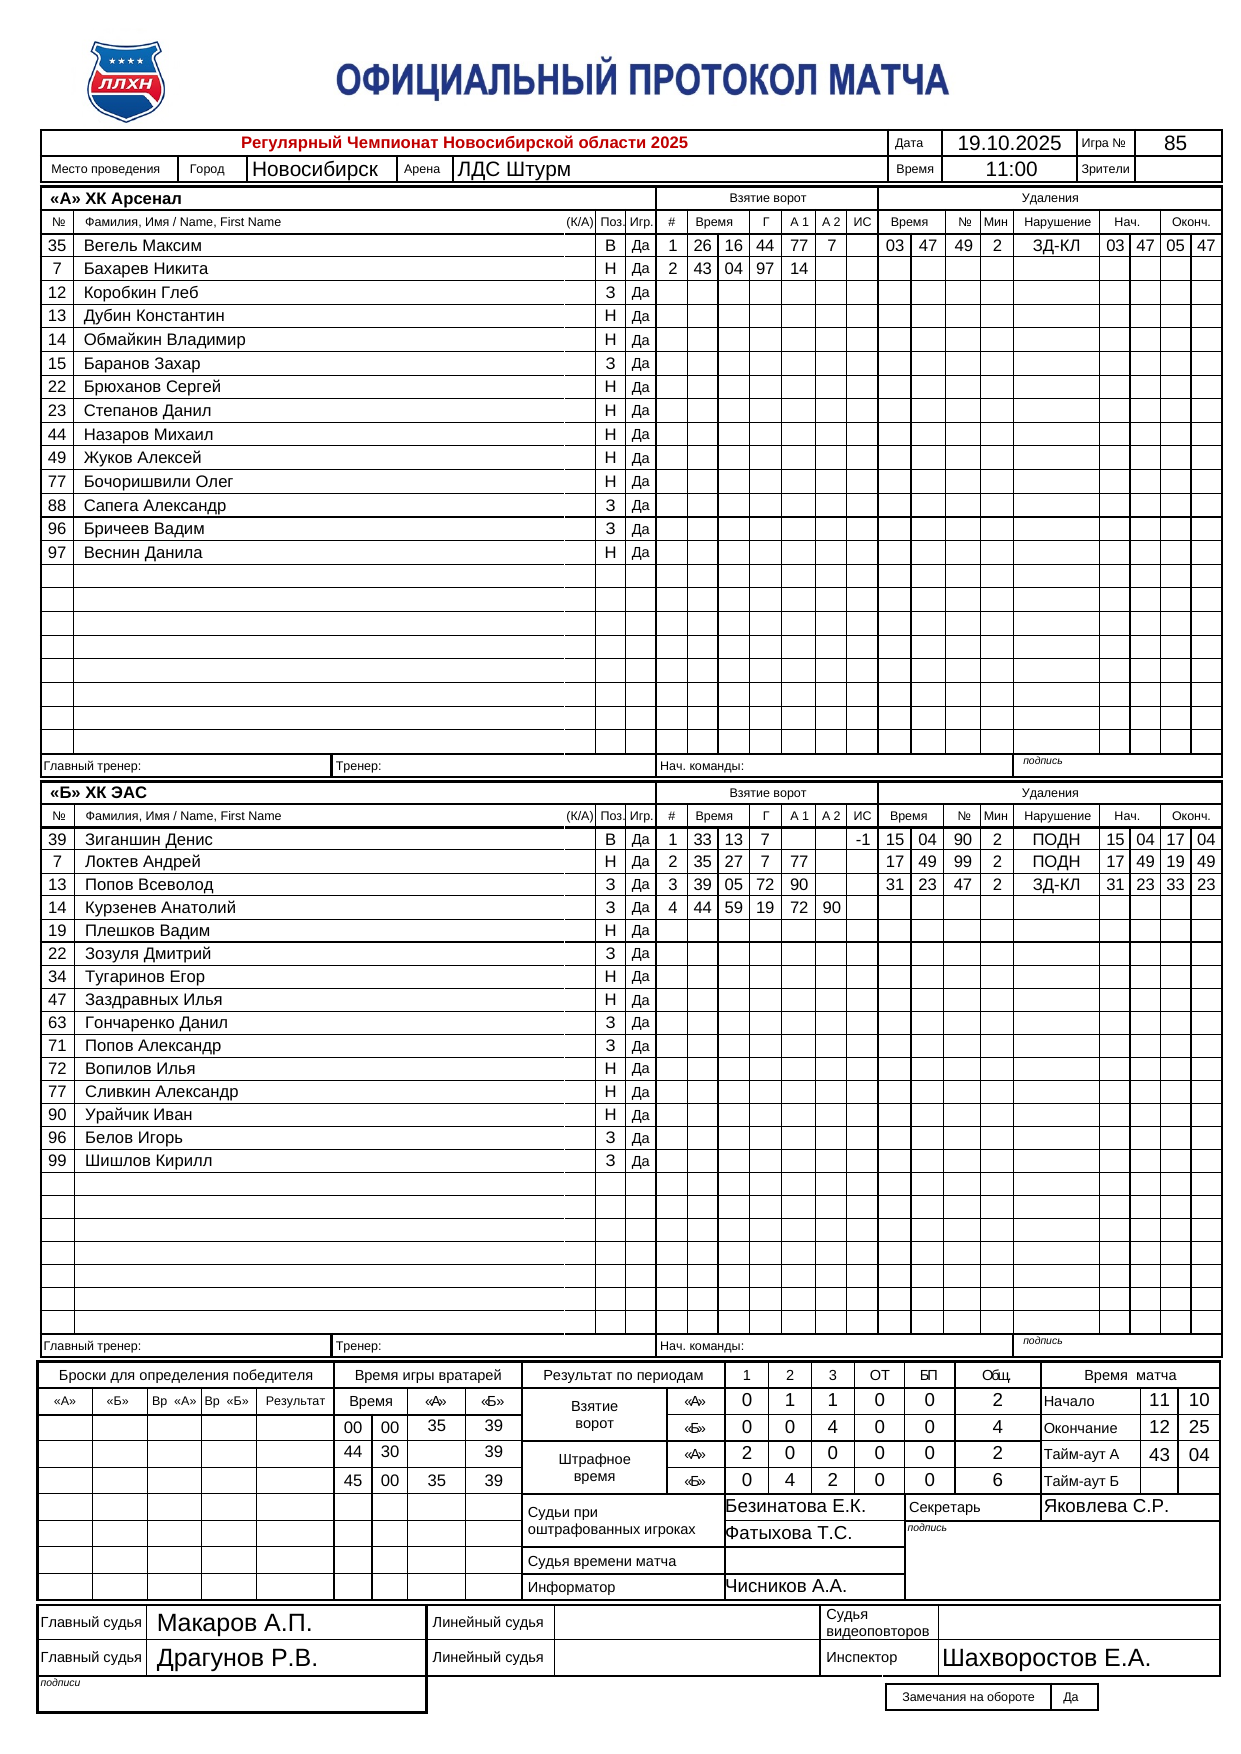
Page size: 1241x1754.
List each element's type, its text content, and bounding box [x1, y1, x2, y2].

table_cell [750, 707, 781, 729]
table_cell [981, 423, 1013, 445]
table_cell [1192, 1104, 1221, 1126]
table_cell [879, 423, 910, 445]
table_cell [1100, 730, 1129, 753]
table_cell # [657, 211, 687, 233]
table_cell [782, 470, 815, 493]
table_cell [688, 1150, 717, 1172]
table_cell 12 [1141, 1415, 1177, 1440]
table_cell [1161, 730, 1190, 753]
table_cell [257, 1547, 333, 1573]
table_cell [847, 659, 877, 682]
table_cell Обмайкин Владимир [74, 328, 564, 351]
table_cell [719, 328, 749, 351]
table_cell [944, 1127, 980, 1149]
table_cell [42, 730, 73, 753]
table_cell 17 [1100, 850, 1129, 872]
table_cell [1014, 1311, 1099, 1333]
table_cell Оконч. [1161, 211, 1221, 233]
table_cell [879, 1035, 910, 1057]
table_cell 1 [657, 829, 687, 849]
table_cell [373, 1494, 407, 1520]
table_cell ЗД-КЛ [1014, 874, 1099, 895]
table_cell [39, 1547, 92, 1573]
table_cell [946, 518, 980, 540]
table_header Время матча [1042, 1363, 1219, 1387]
table_cell [944, 943, 980, 964]
table_cell 34 [42, 966, 74, 987]
table_cell 47 [912, 235, 945, 256]
table_cell 47 [42, 989, 74, 1011]
table_cell [466, 1494, 521, 1520]
table_cell [981, 257, 1013, 280]
table_cell 00 [373, 1416, 407, 1440]
table_cell «А» [39, 1389, 92, 1413]
table_cell [688, 659, 717, 682]
table_cell 2 [956, 1442, 1040, 1467]
table_cell [816, 328, 846, 351]
table_cell Сапега Александр [74, 494, 564, 516]
table_cell ИС [847, 805, 877, 826]
table_cell Безинатова Е.К. [726, 1495, 904, 1520]
table_cell [981, 1081, 1013, 1103]
table_cell Баранов Захар [74, 352, 564, 374]
table_cell [816, 612, 846, 634]
table_cell [202, 1547, 256, 1573]
table_cell Да [626, 257, 655, 280]
table_header Да [1052, 1685, 1097, 1709]
table_cell Вопилов Илья [75, 1058, 564, 1079]
table_cell Н [596, 966, 625, 987]
table_cell Город [179, 157, 246, 181]
table_cell [373, 1521, 407, 1546]
table_cell [750, 446, 781, 469]
table_cell [626, 1311, 655, 1333]
table_cell [981, 1288, 1013, 1310]
table_cell Сливкин Александр [75, 1081, 564, 1103]
table_cell Г [750, 211, 781, 233]
table_cell [719, 1265, 749, 1287]
table_cell [1014, 257, 1099, 280]
table_cell Тугаринов Егор [75, 966, 564, 987]
table_cell [657, 1219, 687, 1241]
table_cell [42, 1265, 74, 1287]
table_cell [912, 920, 943, 941]
table_cell [148, 1547, 201, 1573]
table_cell [148, 1574, 201, 1599]
table_cell [816, 541, 846, 564]
table_cell [750, 659, 781, 682]
table_cell 23 [42, 399, 73, 422]
table_cell 19 [42, 920, 74, 941]
table_cell [1100, 612, 1129, 634]
table_cell [1014, 1173, 1099, 1195]
table_header Удаления [879, 783, 1221, 803]
table_cell [1161, 920, 1190, 941]
table_cell [1100, 1127, 1129, 1149]
table_cell [565, 829, 595, 849]
table_cell 7 [750, 829, 781, 849]
table_cell [626, 588, 655, 611]
table_cell [1161, 446, 1190, 469]
table_cell [626, 1173, 655, 1195]
table_cell [1161, 305, 1190, 327]
table_cell [565, 1058, 595, 1079]
table_cell [782, 659, 815, 682]
table_cell [782, 1265, 815, 1287]
table_cell [1131, 1242, 1160, 1264]
table_cell [719, 1104, 749, 1126]
table_cell [719, 683, 749, 706]
table_cell Да [626, 281, 655, 303]
table_cell 39 [466, 1441, 521, 1467]
table_cell [750, 1288, 781, 1310]
table_cell [981, 1173, 1013, 1195]
table_cell [750, 565, 781, 587]
table_cell [782, 1035, 815, 1057]
table_cell [847, 588, 877, 611]
table_cell [1100, 1104, 1129, 1126]
table_cell Да [626, 966, 655, 987]
table_cell [93, 1494, 147, 1520]
table_cell [719, 920, 749, 941]
table_cell [879, 541, 910, 564]
table_cell [688, 707, 717, 729]
table_cell Да [626, 376, 655, 398]
table_cell [626, 1265, 655, 1287]
table_cell Н [596, 423, 625, 445]
table_cell [847, 1081, 877, 1103]
table_cell Да [626, 494, 655, 516]
table_cell [719, 494, 749, 516]
table_cell 33 [1161, 874, 1190, 895]
table_cell Поз. [596, 805, 625, 826]
table_cell [1192, 470, 1221, 493]
table_cell [688, 281, 717, 303]
table_cell 12 [42, 281, 73, 303]
table_cell [782, 612, 815, 634]
table_cell З [596, 1035, 625, 1057]
table_cell [946, 376, 980, 398]
table_cell [1131, 989, 1160, 1011]
table_cell [782, 1196, 815, 1218]
table_cell 7 [750, 850, 781, 872]
table_cell [1014, 1219, 1099, 1241]
table_cell 33 [688, 829, 717, 849]
table_cell [847, 707, 877, 729]
table_cell [1192, 612, 1221, 634]
table_header Время игры вратарей [335, 1363, 521, 1387]
table_cell 49 [1131, 850, 1160, 872]
table_cell 31 [879, 874, 910, 895]
table_cell [816, 281, 846, 303]
table_cell [1131, 399, 1160, 422]
table_cell ИС [847, 211, 877, 233]
table_cell 0 [905, 1468, 954, 1493]
table_cell 10 [1179, 1389, 1219, 1413]
table_cell [1014, 281, 1099, 303]
table_cell [944, 1035, 980, 1057]
table_cell [1099, 1682, 1220, 1711]
table_cell [750, 683, 781, 706]
table_cell [1161, 1058, 1190, 1079]
table_cell [981, 1012, 1013, 1033]
table_cell [981, 352, 1013, 374]
table_cell [946, 257, 980, 280]
table_cell [750, 1081, 781, 1103]
table_cell -1 [847, 829, 877, 849]
table_cell [1161, 376, 1190, 398]
table_cell [944, 1265, 980, 1287]
table_cell [1161, 494, 1190, 516]
table_cell [42, 636, 73, 658]
table_cell [879, 446, 910, 469]
table_cell 39 [42, 829, 74, 849]
table_cell З [596, 1127, 625, 1149]
table_cell [750, 636, 781, 658]
table_cell [816, 850, 846, 872]
table_cell [981, 305, 1013, 327]
table_cell [912, 1127, 943, 1149]
table_cell [657, 683, 687, 706]
table_cell 1 [657, 235, 687, 256]
table_cell Да [626, 829, 655, 849]
table_cell [981, 281, 1013, 303]
table_cell [1131, 943, 1160, 964]
table_cell 90 [816, 896, 846, 918]
table_cell [816, 257, 846, 280]
table_cell [688, 683, 717, 706]
table_cell Место проведения [42, 157, 177, 181]
table_cell 2 [981, 829, 1013, 849]
table_cell [688, 1242, 717, 1264]
table_cell 17 [1161, 829, 1190, 849]
table_cell [1192, 281, 1221, 303]
table_cell [1161, 896, 1190, 918]
table_cell [202, 1574, 256, 1599]
table_cell [847, 328, 877, 351]
table_cell [1161, 1219, 1190, 1241]
table_cell Н [596, 399, 625, 422]
table_cell [944, 1311, 980, 1333]
table_header ОТ [855, 1363, 904, 1387]
table_cell [981, 612, 1013, 634]
table_cell [816, 920, 846, 941]
table_cell [1131, 305, 1160, 327]
table_cell З [596, 352, 625, 374]
table_cell Да [626, 1150, 655, 1172]
table_cell 2 [812, 1468, 854, 1493]
table_cell [912, 730, 945, 753]
table_cell [912, 636, 945, 658]
table_cell 63 [42, 1012, 74, 1033]
table_cell [1141, 1468, 1177, 1493]
table_cell [1131, 494, 1160, 516]
table_cell Игр. [626, 211, 655, 233]
table_cell [1161, 1150, 1190, 1172]
table_cell [946, 565, 980, 587]
table_cell Игр. [626, 805, 655, 826]
table_cell Информатор [523, 1575, 724, 1599]
table_cell [1100, 683, 1129, 706]
table_cell [782, 1288, 815, 1310]
table_cell # [657, 805, 687, 826]
table_cell [1014, 636, 1099, 658]
table_cell [816, 376, 846, 398]
table_cell Вр «А» [148, 1389, 201, 1413]
table_cell В [596, 235, 625, 256]
table_cell [565, 850, 595, 872]
table_cell Заздравных Илья [75, 989, 564, 1011]
table_cell Зозуля Дмитрий [75, 943, 564, 964]
table_cell [981, 376, 1013, 398]
table_cell [879, 636, 910, 658]
table_cell «Б» [668, 1415, 724, 1440]
table_header Броски для определения победителя [39, 1363, 333, 1387]
table_cell 47 [1192, 235, 1221, 256]
table_cell [939, 1606, 1219, 1639]
table_cell [883, 1677, 1220, 1681]
table_cell [373, 1574, 407, 1599]
table_cell [75, 1219, 564, 1241]
table_header 19.10.2025 [943, 131, 1076, 155]
table_cell [408, 1547, 465, 1573]
table_cell [1014, 1150, 1099, 1172]
table_cell [912, 518, 945, 540]
table_cell [1014, 1127, 1099, 1149]
table_cell [912, 588, 945, 611]
table_cell [782, 565, 815, 587]
table_cell Да [626, 896, 655, 918]
table_cell [657, 399, 687, 422]
table_cell [596, 588, 625, 611]
table_cell [726, 1548, 904, 1573]
table_cell [1192, 1311, 1221, 1333]
table_cell [565, 1265, 595, 1287]
table_cell [148, 1441, 201, 1467]
table_cell [847, 636, 877, 658]
table_cell Локтев Андрей [75, 850, 564, 872]
table_cell [565, 305, 595, 327]
table_cell [879, 399, 910, 422]
table_cell 05 [719, 874, 749, 895]
table_cell Начало [1042, 1389, 1140, 1413]
table_cell [946, 399, 980, 422]
table_cell Н [596, 328, 625, 351]
table_cell [946, 305, 980, 327]
table_cell [1100, 1265, 1129, 1287]
table_cell [688, 920, 717, 941]
table_cell [750, 1219, 781, 1241]
table_cell [782, 1242, 815, 1264]
table_cell [1131, 920, 1160, 941]
table_cell [688, 328, 717, 351]
table_cell [912, 659, 945, 682]
table_cell [657, 446, 687, 469]
table_cell Да [626, 1104, 655, 1126]
table_cell Драгунов Р.В. [147, 1640, 425, 1675]
table_cell Мин [981, 211, 1013, 233]
table_cell [847, 423, 877, 445]
table_header «Б» ХК ЭАС [42, 783, 655, 803]
table_cell [1100, 659, 1129, 682]
table_cell [946, 683, 980, 706]
table_cell [719, 399, 749, 422]
table_cell [912, 352, 945, 374]
table_cell ПОДН [1014, 829, 1099, 849]
table_cell [657, 541, 687, 564]
table_cell Плешков Вадим [75, 920, 564, 941]
table_cell [782, 305, 815, 327]
table_cell [946, 588, 980, 611]
table_cell Макаров А.П. [147, 1606, 425, 1639]
table_cell 04 [1131, 829, 1160, 849]
table_cell [719, 305, 749, 327]
table_cell [688, 1081, 717, 1103]
table_cell [782, 518, 815, 540]
table_cell Белов Игорь [75, 1127, 564, 1149]
table_cell 44 [750, 235, 781, 256]
table_cell [879, 707, 910, 729]
table_cell Результат [257, 1389, 333, 1413]
table_cell [202, 1468, 256, 1493]
table_cell [944, 989, 980, 1011]
table_cell [565, 235, 595, 256]
table_cell [981, 518, 1013, 540]
table_cell [1161, 565, 1190, 587]
table_cell [879, 1150, 910, 1172]
table_cell [719, 989, 749, 1011]
table_cell [257, 1468, 333, 1493]
table_cell [1131, 730, 1160, 753]
table_header 1 [726, 1363, 768, 1387]
table_cell [688, 1104, 717, 1126]
table_cell [1014, 1058, 1099, 1079]
table_cell 1 [769, 1389, 811, 1413]
table_cell [1100, 565, 1129, 587]
table_cell [565, 470, 595, 493]
table_cell [74, 683, 564, 706]
table_cell Зрители [1078, 157, 1134, 181]
table_cell [1131, 1265, 1160, 1287]
table_cell [42, 659, 73, 682]
table_cell [912, 305, 945, 327]
table_cell [1100, 1219, 1129, 1241]
table_cell [946, 612, 980, 634]
table_cell [816, 305, 846, 327]
table_cell Тренер: [333, 1335, 655, 1356]
table_header «А» ХК Арсенал [42, 188, 655, 209]
table_cell [688, 730, 717, 753]
table_cell Линейный судья [428, 1640, 554, 1675]
table_cell Да [626, 541, 655, 564]
table_cell [981, 1242, 1013, 1264]
table_cell [657, 943, 687, 964]
table_cell [1131, 896, 1160, 918]
table_cell [688, 1196, 717, 1218]
table_cell [782, 1150, 815, 1172]
table_cell [1131, 446, 1160, 469]
table_cell Нач. [1100, 211, 1160, 233]
table_cell [1179, 1468, 1219, 1493]
table_cell [1100, 376, 1129, 398]
table_cell 0 [726, 1468, 768, 1493]
table_cell [1192, 1150, 1221, 1172]
table_cell [847, 305, 877, 327]
table_cell [847, 896, 877, 918]
table_cell [750, 612, 781, 634]
table_cell З [596, 518, 625, 540]
table_cell [1014, 423, 1099, 445]
table_cell [1192, 1127, 1221, 1149]
table_cell [847, 376, 877, 398]
table_cell 44 [335, 1441, 371, 1467]
table_cell 0 [812, 1442, 854, 1467]
table_cell [42, 565, 73, 587]
table_cell [981, 399, 1013, 422]
table_cell [657, 989, 687, 1011]
table_cell [657, 1311, 687, 1333]
table_cell [981, 1104, 1013, 1126]
table_cell [946, 446, 980, 469]
table_cell [93, 1441, 147, 1467]
table_cell [596, 1288, 625, 1310]
table_cell 96 [42, 518, 73, 540]
table_cell [1100, 989, 1129, 1011]
table_cell [335, 1521, 371, 1546]
table_cell [719, 541, 749, 564]
table_cell [1131, 1173, 1160, 1195]
table_cell [1161, 423, 1190, 445]
table_cell [1014, 399, 1099, 422]
table_cell [816, 588, 846, 611]
table_cell ЛДС Штурм [454, 157, 887, 181]
table_cell [657, 1081, 687, 1103]
table_cell [879, 1081, 910, 1103]
table_cell [816, 1127, 846, 1149]
table_header Удаления [879, 188, 1221, 209]
table_cell 88 [42, 494, 73, 516]
table_cell [202, 1416, 256, 1440]
table_cell [879, 588, 910, 611]
table_cell [782, 1173, 815, 1195]
table_cell ЗД-КЛ [1014, 235, 1099, 256]
table_cell [981, 636, 1013, 658]
table_cell [657, 588, 687, 611]
table_cell [408, 1441, 465, 1467]
table_cell [847, 1242, 877, 1264]
table_cell Да [626, 1035, 655, 1057]
table_cell [565, 612, 595, 634]
table_cell [1192, 1219, 1221, 1241]
table_cell [912, 683, 945, 706]
table_cell З [596, 943, 625, 964]
table_cell [1131, 470, 1160, 493]
table_cell [719, 1150, 749, 1172]
table_cell «А» [408, 1389, 465, 1413]
table_cell [944, 1058, 980, 1079]
table_cell [626, 683, 655, 706]
table_cell [1161, 707, 1190, 729]
table_cell [816, 1265, 846, 1287]
table_cell [750, 1150, 781, 1172]
table_cell [912, 1242, 943, 1264]
table_cell [257, 1521, 333, 1546]
table_cell Тайм-аут Б [1042, 1468, 1140, 1493]
table_cell [1192, 1173, 1221, 1195]
table_cell [257, 1494, 333, 1520]
table_cell [847, 1219, 877, 1241]
table_cell [847, 1104, 877, 1126]
table_cell А 1 [782, 211, 815, 233]
table_cell [816, 874, 846, 895]
table_cell [879, 1173, 910, 1195]
table_cell [1161, 399, 1190, 422]
table_cell 72 [750, 874, 781, 895]
table_cell [981, 1127, 1013, 1149]
table_cell [782, 1012, 815, 1033]
table_cell [1192, 707, 1221, 729]
table_cell [257, 1441, 333, 1467]
table_cell З [596, 874, 625, 895]
table_cell [944, 1150, 980, 1172]
table_cell [912, 541, 945, 564]
table_cell [981, 1150, 1013, 1172]
table_header Регулярный Чемпионат Новосибирской области 2025 [42, 131, 887, 155]
table_cell [816, 1219, 846, 1241]
table_cell [1192, 730, 1221, 753]
table_cell [74, 588, 564, 611]
table_cell 97 [750, 257, 781, 280]
table_cell [750, 1012, 781, 1033]
table_cell [782, 989, 815, 1011]
table_cell Жуков Алексей [74, 446, 564, 469]
table_cell [912, 1288, 943, 1310]
table_cell Да [626, 850, 655, 872]
table_cell [912, 896, 943, 918]
table_cell [1161, 636, 1190, 658]
table_cell [596, 1173, 625, 1195]
table_cell [1014, 896, 1099, 918]
table_cell Да [626, 399, 655, 422]
table_cell [1161, 612, 1190, 634]
table_cell [75, 1311, 564, 1333]
table_cell [1192, 257, 1221, 280]
table_cell [847, 399, 877, 422]
table_cell [750, 1265, 781, 1287]
table_cell Н [596, 257, 625, 280]
table_cell [688, 636, 717, 658]
table_cell [847, 541, 877, 564]
table_cell 25 [1179, 1415, 1219, 1440]
table_cell Зиганшин Денис [75, 829, 564, 849]
table_cell [912, 446, 945, 469]
table_cell [816, 1012, 846, 1033]
table_cell [944, 1104, 980, 1126]
table_cell [847, 683, 877, 706]
table_cell [596, 612, 625, 634]
table_cell Штрафное время [523, 1442, 666, 1493]
table_cell [782, 588, 815, 611]
table_cell 27 [719, 850, 749, 872]
table_cell Н [596, 1058, 625, 1079]
table_cell [626, 707, 655, 729]
table_cell [719, 707, 749, 729]
table_cell [1100, 328, 1129, 351]
table_cell [202, 1521, 256, 1546]
table_cell 19 [1161, 850, 1190, 872]
table_cell [946, 494, 980, 516]
table_cell [879, 966, 910, 987]
table_cell [1192, 305, 1221, 327]
table_cell [1100, 1196, 1129, 1218]
table_cell 15 [879, 829, 910, 849]
table_cell [782, 446, 815, 469]
table_cell [1161, 1288, 1190, 1310]
table_cell [750, 730, 781, 753]
table_cell [1100, 470, 1129, 493]
table_cell [657, 1196, 687, 1218]
table_cell [1014, 730, 1099, 753]
table_cell 44 [42, 423, 73, 445]
table_cell [782, 352, 815, 374]
table_cell 49 [1192, 850, 1221, 872]
table_cell [688, 612, 717, 634]
table_cell [719, 1311, 749, 1333]
table_cell Попов Александр [75, 1035, 564, 1057]
table_cell Да [626, 305, 655, 327]
table_cell [847, 352, 877, 374]
table_cell [981, 1035, 1013, 1057]
table_cell [719, 612, 749, 634]
table_cell [750, 943, 781, 964]
table_cell [1100, 966, 1129, 987]
table_cell Нач. команды: [657, 755, 1012, 776]
table_cell [1131, 1196, 1160, 1218]
table_cell [1100, 257, 1129, 280]
table_cell З [596, 281, 625, 303]
table_cell Н [596, 1081, 625, 1103]
table_cell 77 [782, 235, 815, 256]
table_cell Да [626, 1081, 655, 1103]
table_cell Попов Всеволод [75, 874, 564, 895]
table_cell 90 [782, 874, 815, 895]
table_cell [1014, 1265, 1099, 1287]
table_cell 2 [657, 257, 687, 280]
table_cell А 1 [782, 805, 815, 826]
table_cell [782, 328, 815, 351]
table_cell [750, 1173, 781, 1195]
table_cell Арена [398, 157, 452, 181]
table_cell [657, 352, 687, 374]
table_cell [565, 423, 595, 445]
table_cell [657, 1035, 687, 1057]
table_cell [1131, 328, 1160, 351]
table_cell (К/А) [565, 805, 595, 826]
table_cell 00 [373, 1468, 407, 1493]
table_cell [657, 1058, 687, 1079]
table_cell [1192, 446, 1221, 469]
table_cell [719, 659, 749, 682]
table_cell [946, 636, 980, 658]
table_cell [74, 659, 564, 682]
table_cell [688, 1035, 717, 1057]
table_cell [912, 494, 945, 516]
table_cell [981, 1265, 1013, 1287]
table_cell [626, 659, 655, 682]
table_cell Назаров Михаил [74, 423, 564, 445]
table_cell [1192, 1081, 1221, 1103]
table_cell [257, 1416, 333, 1440]
table_cell [782, 541, 815, 564]
table_cell [1161, 1081, 1190, 1103]
table_cell [1100, 1288, 1129, 1310]
table_cell [750, 423, 781, 445]
table_cell [944, 1173, 980, 1195]
table_cell 44 [688, 896, 717, 918]
table_cell 14 [42, 328, 73, 351]
table_cell [912, 943, 943, 964]
table_cell [847, 518, 877, 540]
table_cell [981, 1196, 1013, 1218]
table_cell [981, 896, 1013, 918]
table_cell [1131, 1150, 1160, 1172]
table_cell [1014, 1035, 1099, 1057]
table_cell [719, 1012, 749, 1033]
table_cell 45 [335, 1468, 371, 1493]
table_cell [42, 683, 73, 706]
table_cell 49 [946, 235, 980, 256]
table_cell [981, 943, 1013, 964]
table_cell [657, 1288, 687, 1310]
table_cell [466, 1574, 521, 1599]
table_cell [1014, 612, 1099, 634]
table_cell [42, 1219, 74, 1241]
table_cell [565, 399, 595, 422]
table_cell [42, 612, 73, 634]
table_cell [626, 612, 655, 634]
table_cell [335, 1494, 371, 1520]
table_cell [1014, 352, 1099, 374]
table_cell [1192, 588, 1221, 611]
table_cell № [946, 211, 980, 233]
table_cell [816, 565, 846, 587]
table_cell [981, 541, 1013, 564]
table_cell [847, 1288, 877, 1310]
table_cell [1161, 257, 1190, 280]
table_cell [626, 730, 655, 753]
table_cell [782, 966, 815, 987]
table_cell [1131, 376, 1160, 398]
table_cell 2 [657, 850, 687, 872]
table_cell [688, 376, 717, 398]
table_cell [657, 966, 687, 987]
table_cell [1131, 1288, 1160, 1310]
table_cell [750, 518, 781, 540]
table_cell Да [626, 1058, 655, 1079]
table_cell [626, 565, 655, 587]
table_cell 23 [912, 874, 943, 895]
table_cell [944, 1196, 980, 1218]
table_cell Веснин Данила [74, 541, 564, 564]
table_cell Тренер: [333, 755, 655, 776]
table_cell Курзенев Анатолий [75, 896, 564, 918]
table_cell Бочоришвили Олег [74, 470, 564, 493]
table_cell [912, 1081, 943, 1103]
table_cell Поз. [596, 211, 625, 233]
table_cell [946, 470, 980, 493]
table_cell [750, 352, 781, 374]
table_cell [816, 1035, 846, 1057]
table_cell Н [596, 989, 625, 1011]
table_cell подпись [906, 1522, 1219, 1599]
table_cell В [596, 829, 625, 849]
table_cell [688, 1219, 717, 1241]
table_cell [565, 1104, 595, 1126]
table_cell Бричеев Вадим [74, 518, 564, 540]
table_cell [1014, 989, 1099, 1011]
table_cell [719, 446, 749, 469]
table_cell [847, 1127, 877, 1149]
table_cell [1100, 446, 1129, 469]
table_cell [565, 659, 595, 682]
table_cell [93, 1416, 147, 1440]
table_cell Да [626, 1012, 655, 1033]
table_cell 14 [782, 257, 815, 280]
table_cell [565, 1012, 595, 1033]
table_cell «Б » [466, 1389, 521, 1413]
table_cell [847, 1012, 877, 1033]
table_cell [719, 730, 749, 753]
table_cell подпись [1014, 755, 1221, 776]
table_cell [1192, 989, 1221, 1011]
table_cell 0 [855, 1415, 904, 1440]
table_cell Судья времени матча [523, 1548, 724, 1573]
table_cell [1161, 1173, 1190, 1195]
table_cell 77 [42, 1081, 74, 1103]
table_cell [42, 1311, 74, 1333]
table_cell [981, 446, 1013, 469]
table_cell [148, 1468, 201, 1493]
table_cell [596, 1311, 625, 1333]
table_cell 39 [688, 874, 717, 895]
table_cell Нач. команды: [657, 1335, 1012, 1356]
table_cell [1161, 541, 1190, 564]
table_cell [1100, 281, 1129, 303]
table_cell З [596, 1012, 625, 1033]
table_cell [565, 1288, 595, 1310]
table_cell [657, 1265, 687, 1287]
table_cell [782, 1311, 815, 1333]
table_cell 13 [42, 874, 74, 895]
table_cell [1131, 966, 1160, 987]
table_cell [408, 1574, 465, 1599]
table_cell [42, 1242, 74, 1264]
table_cell [93, 1547, 147, 1573]
table_cell [719, 565, 749, 587]
table_cell [782, 829, 815, 849]
table_cell [373, 1547, 407, 1573]
table_cell [74, 636, 564, 658]
table_cell ПОДН [1014, 850, 1099, 872]
table_cell 0 [905, 1389, 954, 1413]
table_cell [1014, 966, 1099, 987]
table_cell [847, 1196, 877, 1218]
table_cell 97 [42, 541, 73, 564]
table_cell [981, 1311, 1013, 1333]
table_cell [1131, 281, 1160, 303]
table_cell [944, 1081, 980, 1103]
table_cell [946, 328, 980, 351]
table_cell Н [596, 446, 625, 469]
table_cell [750, 920, 781, 941]
table_cell [1014, 1242, 1099, 1264]
table_cell [816, 659, 846, 682]
table_cell [626, 1219, 655, 1241]
table_cell [750, 399, 781, 422]
table_cell 77 [782, 850, 815, 872]
table_cell 11:00 [943, 157, 1076, 181]
table_cell [1014, 565, 1099, 587]
table_cell [782, 281, 815, 303]
table_cell [847, 1311, 877, 1333]
table_cell Дубин Константин [74, 305, 564, 327]
table_cell [688, 1288, 717, 1310]
table_cell 7 [42, 257, 73, 280]
table_cell [565, 1150, 595, 1172]
table_cell 90 [944, 829, 980, 849]
table_cell [1014, 659, 1099, 682]
table_cell [1131, 352, 1160, 374]
table_cell [816, 636, 846, 658]
table_cell 99 [944, 850, 980, 872]
table_cell Окончание [1042, 1415, 1140, 1440]
table_cell [879, 683, 910, 706]
table_cell [879, 470, 910, 493]
table_cell [1014, 683, 1099, 706]
table_cell [657, 730, 687, 753]
table_cell [1100, 1058, 1129, 1079]
table_cell [944, 966, 980, 987]
table_cell [148, 1494, 201, 1520]
table_cell [912, 707, 945, 729]
table_cell [688, 305, 717, 327]
table_cell [688, 446, 717, 469]
table_cell 2 [981, 874, 1013, 895]
table_cell [719, 376, 749, 398]
table_cell [879, 305, 910, 327]
table_cell [782, 399, 815, 422]
table_cell [657, 518, 687, 540]
table_cell [1161, 1196, 1190, 1218]
table_cell [1131, 683, 1160, 706]
table_cell [657, 305, 687, 327]
table_cell [1192, 494, 1221, 516]
table_header Дата [889, 131, 941, 155]
table_cell [879, 376, 910, 398]
table_cell Время [879, 805, 943, 826]
table_cell [565, 1219, 595, 1241]
table_cell [93, 1521, 147, 1546]
table_cell 19 [750, 896, 781, 918]
table_cell [42, 1288, 74, 1310]
table_cell [626, 1242, 655, 1264]
table_cell [944, 1242, 980, 1264]
table_cell [1161, 281, 1190, 303]
table_cell [1192, 352, 1221, 374]
table_cell [1131, 541, 1160, 564]
table_cell [1192, 659, 1221, 682]
table_cell 04 [1192, 829, 1221, 849]
table_cell [1100, 1012, 1129, 1033]
table_cell [565, 943, 595, 964]
table_cell [42, 1196, 74, 1218]
table_cell [1100, 541, 1129, 564]
table_cell Н [596, 470, 625, 493]
table_cell [750, 305, 781, 327]
table_cell [847, 850, 877, 872]
table_cell [657, 494, 687, 516]
table_cell Главный тренер: [42, 755, 330, 776]
table_cell [1131, 518, 1160, 540]
table_cell [879, 257, 910, 280]
table_cell [879, 612, 910, 634]
table_cell [335, 1547, 371, 1573]
table_cell [912, 1311, 943, 1333]
table_cell [1131, 1127, 1160, 1149]
table_cell Главный тренер: [42, 1335, 330, 1356]
table_cell [688, 541, 717, 564]
table_cell [75, 1288, 564, 1310]
table_cell [816, 518, 846, 540]
table_cell «Б» [93, 1389, 147, 1413]
table_cell [1100, 305, 1129, 327]
table_cell [782, 707, 815, 729]
table_cell Да [626, 989, 655, 1011]
table_cell [1131, 1035, 1160, 1057]
table_cell 04 [1179, 1441, 1219, 1467]
table_cell [879, 1196, 910, 1218]
table_cell [596, 1196, 625, 1218]
table_cell [555, 1606, 819, 1639]
table_cell [719, 423, 749, 445]
table_cell [657, 470, 687, 493]
table_cell [626, 1288, 655, 1310]
table_cell [565, 1081, 595, 1103]
table_cell [981, 707, 1013, 729]
table_cell [847, 281, 877, 303]
table_cell [946, 659, 980, 682]
table_cell 0 [855, 1389, 904, 1413]
table_cell [565, 989, 595, 1011]
table_cell [1192, 399, 1221, 422]
table_cell [912, 612, 945, 634]
table_cell 39 [466, 1416, 521, 1440]
table_cell [1014, 376, 1099, 398]
table_cell [75, 1265, 564, 1287]
table_cell Главный судья [39, 1640, 146, 1675]
table_cell [816, 1173, 846, 1195]
table_cell [816, 829, 846, 849]
table_cell [912, 1104, 943, 1126]
table_cell [565, 588, 595, 611]
table_cell [719, 518, 749, 540]
table_cell [657, 1012, 687, 1033]
table_cell [816, 470, 846, 493]
table_cell [1192, 1196, 1221, 1218]
table_cell 04 [912, 829, 943, 849]
table_cell [596, 1265, 625, 1287]
table_cell [688, 1127, 717, 1149]
table_cell [879, 730, 910, 753]
table_cell 49 [912, 850, 943, 872]
table_cell [944, 1219, 980, 1241]
table_cell [816, 707, 846, 729]
table_cell [981, 989, 1013, 1011]
table_cell [657, 565, 687, 587]
table_cell 22 [42, 376, 73, 398]
table_cell [688, 943, 717, 964]
table_cell 03 [1100, 235, 1129, 256]
table_cell [719, 1196, 749, 1218]
table_cell 72 [42, 1058, 74, 1079]
table_cell 0 [726, 1415, 768, 1440]
table_cell [1100, 1173, 1129, 1195]
table_cell [782, 1127, 815, 1149]
table_cell 0 [726, 1389, 768, 1413]
table_cell [657, 1150, 687, 1172]
table_cell [879, 659, 910, 682]
table_cell [1161, 659, 1190, 682]
table_cell [1014, 1196, 1099, 1218]
table_cell Тайм-аут А [1042, 1441, 1140, 1467]
table_cell Н [596, 1104, 625, 1126]
table_cell [1131, 588, 1160, 611]
table_cell [750, 470, 781, 493]
table_cell Да [626, 518, 655, 540]
table_cell [944, 1012, 980, 1033]
table_cell [75, 1173, 564, 1195]
table_cell [1192, 518, 1221, 540]
table_cell [93, 1468, 147, 1493]
table_cell [879, 1127, 910, 1149]
table_cell [148, 1416, 201, 1440]
table_cell З [596, 494, 625, 516]
table_cell [981, 588, 1013, 611]
table_cell Мин [981, 805, 1013, 826]
table_cell [912, 989, 943, 1011]
table_cell [719, 1242, 749, 1264]
table_cell [1192, 966, 1221, 987]
table_cell [879, 989, 910, 1011]
table_cell [719, 1058, 749, 1079]
table_cell [596, 1219, 625, 1241]
table_cell [1014, 328, 1099, 351]
table_cell [257, 1574, 333, 1599]
table_cell [847, 1265, 877, 1287]
table_cell [74, 730, 564, 753]
table_cell [565, 1196, 595, 1218]
table_cell [981, 659, 1013, 682]
table_cell [719, 636, 749, 658]
table_cell 13 [42, 305, 73, 327]
table_cell [1161, 328, 1190, 351]
table_cell [1192, 920, 1221, 941]
table_cell 2 [981, 850, 1013, 872]
table_cell Урайчик Иван [75, 1104, 564, 1126]
table_cell [688, 989, 717, 1011]
table_cell [565, 636, 595, 658]
table_cell [1161, 683, 1190, 706]
table_cell [39, 1494, 92, 1520]
table_cell Шахворостов Е.А. [939, 1640, 1219, 1675]
table_cell [596, 730, 625, 753]
table_cell [466, 1521, 521, 1546]
table_cell [816, 1150, 846, 1172]
table_cell [879, 1311, 910, 1333]
table_cell [816, 730, 846, 753]
table_cell [1161, 1127, 1190, 1149]
table_cell [688, 1012, 717, 1033]
table_cell Да [626, 352, 655, 374]
table_cell 30 [373, 1441, 407, 1467]
table_cell [912, 565, 945, 587]
table_cell [565, 683, 595, 706]
table_cell [981, 1058, 1013, 1079]
table_cell [1014, 518, 1099, 540]
table_cell [1161, 352, 1190, 374]
table_cell 7 [42, 850, 74, 872]
table_cell Н [596, 376, 625, 398]
table_cell Время [889, 157, 941, 181]
table_cell [879, 920, 910, 941]
table_cell [719, 352, 749, 374]
table_cell [657, 1242, 687, 1264]
table_cell 77 [42, 470, 73, 493]
table_cell [1161, 1104, 1190, 1126]
table_cell Да [626, 235, 655, 256]
table_cell [912, 966, 943, 987]
table_cell Яковлева С.Р. [1042, 1495, 1219, 1520]
table_cell Да [626, 943, 655, 964]
table_cell [782, 376, 815, 398]
table_cell [1131, 636, 1160, 658]
table_cell [1100, 399, 1129, 422]
table_cell [565, 920, 595, 941]
table_cell [565, 966, 595, 987]
table_cell [719, 281, 749, 303]
table_cell [816, 1311, 846, 1333]
table_cell Чисников А.А. [726, 1575, 904, 1599]
table_cell 4 [812, 1415, 854, 1440]
table_cell № [42, 211, 73, 233]
table_cell 71 [42, 1035, 74, 1057]
table_cell [847, 565, 877, 587]
table_cell [847, 989, 877, 1011]
table_cell [688, 1173, 717, 1195]
table_cell 0 [769, 1442, 811, 1467]
table_cell Шишлов Кирилл [75, 1150, 564, 1172]
table_cell 15 [1100, 829, 1129, 849]
table_cell [565, 541, 595, 564]
table_cell Линейный судья [428, 1606, 554, 1639]
table_cell [816, 352, 846, 374]
table_cell подпись [1014, 1335, 1221, 1356]
table_cell [847, 730, 877, 753]
table_cell 0 [905, 1442, 954, 1467]
table_cell [657, 707, 687, 729]
table_cell [1192, 1035, 1221, 1057]
table_cell [1161, 1012, 1190, 1033]
table_cell [688, 399, 717, 422]
table_cell [565, 707, 595, 729]
table_cell [1161, 470, 1190, 493]
table_cell [1192, 636, 1221, 658]
table_cell Фамилия, Имя / Name, First Name [75, 805, 565, 826]
table_cell 35 [408, 1468, 465, 1493]
table_cell Н [596, 850, 625, 872]
table_cell [879, 1219, 910, 1241]
table_cell [879, 352, 910, 374]
picture [5, 28, 1179, 129]
table_cell [1100, 1311, 1129, 1333]
table_cell [657, 1127, 687, 1149]
table_cell [750, 588, 781, 611]
table_cell [879, 518, 910, 540]
table_header Результат по периодам [523, 1363, 724, 1387]
table_cell [1100, 707, 1129, 729]
table_cell [688, 470, 717, 493]
table_cell [1100, 518, 1129, 540]
table_cell [912, 1035, 943, 1057]
table_cell [782, 683, 815, 706]
table_cell [912, 328, 945, 351]
table_cell [39, 1416, 92, 1440]
table_cell [1161, 1035, 1190, 1057]
table_cell [847, 874, 877, 895]
table_cell [1192, 1265, 1221, 1287]
table_cell [946, 281, 980, 303]
table_cell [42, 1173, 74, 1195]
table_cell [944, 920, 980, 941]
table_cell [1131, 659, 1160, 682]
table_cell [75, 1196, 564, 1218]
table_cell [1192, 376, 1221, 398]
table_cell [981, 920, 1013, 941]
table_cell Вегель Максим [74, 235, 564, 256]
table_cell [596, 707, 625, 729]
table_cell [1014, 1288, 1099, 1310]
table_cell 0 [855, 1468, 904, 1493]
table_cell [565, 376, 595, 398]
table_cell [1131, 1081, 1160, 1103]
table_cell [847, 1035, 877, 1057]
table_cell 14 [42, 896, 74, 918]
table_cell [626, 636, 655, 658]
table_cell 4 [657, 896, 687, 918]
table_cell 0 [905, 1415, 954, 1440]
table_cell «А» [668, 1389, 724, 1413]
table_cell [657, 920, 687, 941]
table_cell [944, 896, 980, 918]
table_cell [1100, 1150, 1129, 1172]
table_cell [912, 281, 945, 303]
table_cell [565, 1242, 595, 1264]
table_cell Время [879, 211, 945, 233]
table_cell [1161, 588, 1190, 611]
table_cell [1192, 683, 1221, 706]
table_cell [816, 1196, 846, 1218]
table_cell [565, 896, 595, 918]
table_cell [657, 1173, 687, 1195]
table_cell [1014, 707, 1099, 729]
table_cell Нач. [1100, 805, 1160, 826]
table_cell 2 [956, 1389, 1040, 1413]
table_cell [148, 1521, 201, 1546]
table_cell [688, 565, 717, 587]
table_cell [1161, 989, 1190, 1011]
table_cell 72 [782, 896, 815, 918]
table_cell [1014, 920, 1099, 941]
table_cell [466, 1547, 521, 1573]
table_cell [719, 1288, 749, 1310]
table_cell [816, 1242, 846, 1264]
table_cell [912, 1196, 943, 1218]
table_cell [1100, 1242, 1129, 1264]
table_cell [657, 423, 687, 445]
table_cell Фамилия, Имя / Name, First Name [74, 211, 565, 233]
table_cell [879, 328, 910, 351]
table_cell [1131, 1311, 1160, 1333]
table_cell [1014, 446, 1099, 469]
table_cell Судьи при оштрафованных игроках [523, 1495, 724, 1546]
table_cell Н [596, 541, 625, 564]
table_cell [816, 494, 846, 516]
table_cell Время [688, 805, 749, 826]
table_cell [39, 1441, 92, 1467]
table_cell [657, 281, 687, 303]
table_cell [1131, 565, 1160, 587]
table_cell [981, 494, 1013, 516]
table_cell Нарушение [1014, 805, 1099, 826]
table_cell 31 [1100, 874, 1129, 895]
table_cell [879, 494, 910, 516]
table_cell [719, 1081, 749, 1103]
table_cell [657, 612, 687, 634]
table_cell [39, 1574, 92, 1599]
table_cell [202, 1441, 256, 1467]
table_cell [565, 1127, 595, 1149]
table_cell 2 [981, 235, 1013, 256]
table_cell [847, 470, 877, 493]
table_cell [657, 1104, 687, 1126]
table_cell 39 [466, 1468, 521, 1493]
table_cell [912, 257, 945, 280]
table_cell [74, 707, 564, 729]
table_cell Судья видеоповторов [821, 1606, 938, 1639]
table_cell [565, 1311, 595, 1333]
table_cell [688, 588, 717, 611]
table_cell [816, 1081, 846, 1103]
table_cell 04 [719, 257, 749, 280]
table_header Взятие ворот [657, 783, 877, 803]
table_cell Да [626, 874, 655, 895]
table_cell [750, 541, 781, 564]
table_cell [657, 376, 687, 398]
table_cell Да [626, 423, 655, 445]
table_cell [1192, 1058, 1221, 1079]
table_cell [782, 1081, 815, 1103]
table_cell [879, 1104, 910, 1126]
table_cell 47 [1131, 235, 1160, 256]
table_cell [657, 328, 687, 351]
table_cell [1131, 423, 1160, 445]
table_cell [93, 1574, 147, 1599]
table_header Взятие ворот [657, 188, 877, 209]
table_cell 4 [956, 1415, 1040, 1440]
table_cell [719, 1173, 749, 1195]
table_cell [428, 1677, 882, 1711]
table_cell [596, 659, 625, 682]
table_cell [565, 281, 595, 303]
table_cell Гончаренко Данил [75, 1012, 564, 1033]
table_cell [816, 399, 846, 422]
table_cell [750, 1127, 781, 1149]
table_cell Нарушение [1014, 211, 1099, 233]
table_cell [879, 943, 910, 964]
table_cell [879, 1058, 910, 1079]
table_cell [688, 352, 717, 374]
table_cell [847, 943, 877, 964]
table_cell подписи [39, 1677, 425, 1711]
table_cell 11 [1141, 1389, 1177, 1413]
table_cell [1161, 1311, 1190, 1333]
table_cell [750, 494, 781, 516]
table_cell 13 [719, 829, 749, 849]
table_cell [879, 281, 910, 303]
table_cell 2 [726, 1442, 768, 1467]
table_cell [565, 352, 595, 374]
table_cell Время [335, 1389, 407, 1413]
table_cell Брюханов Сергей [74, 376, 564, 398]
table_cell [946, 707, 980, 729]
table_cell [750, 1104, 781, 1126]
table_cell Да [626, 470, 655, 493]
table_cell [1100, 1081, 1129, 1103]
table_cell [750, 1311, 781, 1333]
table_cell [1192, 943, 1221, 964]
table_header 3 [812, 1363, 854, 1387]
table_cell [1192, 565, 1221, 587]
table_cell [75, 1242, 564, 1264]
table_cell [946, 352, 980, 374]
table_cell [912, 1150, 943, 1172]
table_cell [816, 943, 846, 964]
table_cell [782, 1104, 815, 1126]
table_header Игра № [1078, 131, 1134, 155]
table_cell 47 [944, 874, 980, 895]
table_cell [1131, 1219, 1160, 1241]
table_cell [1100, 588, 1129, 611]
table_cell [816, 1104, 846, 1126]
table_cell [42, 707, 73, 729]
table_cell Да [626, 1127, 655, 1149]
table_cell [1192, 1012, 1221, 1033]
table_cell [912, 399, 945, 422]
table_cell [565, 328, 595, 351]
table_cell [946, 541, 980, 564]
table_cell З [596, 896, 625, 918]
table_cell [816, 683, 846, 706]
table_cell 17 [879, 850, 910, 872]
table_cell [981, 966, 1013, 987]
table_cell [719, 1219, 749, 1241]
table_cell [981, 470, 1013, 493]
table_cell [879, 1288, 910, 1310]
table_cell З [596, 1150, 625, 1172]
table_cell [1014, 470, 1099, 493]
table_cell [847, 494, 877, 516]
table_cell Секретарь [906, 1495, 1040, 1520]
table_cell 35 [688, 850, 717, 872]
table_cell [1131, 1058, 1160, 1079]
table_cell [565, 446, 595, 469]
table_cell [847, 612, 877, 634]
table_cell [1192, 328, 1221, 351]
table_cell [912, 1012, 943, 1033]
table_cell [1161, 518, 1190, 540]
table_cell [944, 1288, 980, 1310]
table_cell 23 [1192, 874, 1221, 895]
table_cell «А» [668, 1442, 724, 1467]
table_cell [719, 470, 749, 493]
table_cell [596, 683, 625, 706]
table_cell [847, 1058, 877, 1079]
table_cell [981, 730, 1013, 753]
table_cell [1100, 636, 1129, 658]
table_cell [408, 1521, 465, 1546]
table_cell [782, 920, 815, 941]
table_cell [202, 1494, 256, 1520]
table_cell [782, 1058, 815, 1079]
table_cell [981, 683, 1013, 706]
table_cell 49 [42, 446, 73, 469]
table_cell 35 [408, 1416, 465, 1440]
table_cell [750, 281, 781, 303]
table_cell 22 [42, 943, 74, 964]
table_cell [657, 659, 687, 682]
table_cell [879, 1265, 910, 1287]
table_cell Новосибирск [248, 157, 396, 181]
table_cell [565, 1173, 595, 1195]
table_header БП [905, 1363, 954, 1387]
table_cell [719, 588, 749, 611]
table_cell [408, 1494, 465, 1520]
table_cell А 2 [816, 211, 846, 233]
table_cell [1192, 896, 1221, 918]
table_cell [1014, 305, 1099, 327]
table_cell [1014, 1012, 1099, 1033]
table_cell [565, 565, 595, 587]
table_cell [1014, 494, 1099, 516]
table_cell [879, 1242, 910, 1264]
table_cell «Б» [668, 1468, 724, 1493]
table_cell [565, 518, 595, 540]
table_cell Оконч. [1161, 805, 1221, 826]
table_cell [39, 1468, 92, 1493]
table_cell [847, 235, 877, 256]
table_cell [719, 1127, 749, 1149]
table_cell Взятие ворот [523, 1389, 666, 1440]
table_cell 90 [42, 1104, 74, 1126]
table_cell 05 [1161, 235, 1190, 256]
table_cell [1100, 494, 1129, 516]
table_cell 26 [688, 235, 717, 256]
table_cell Да [626, 446, 655, 469]
table_cell Н [596, 920, 625, 941]
table_cell [750, 989, 781, 1011]
table_cell [1014, 1104, 1099, 1126]
table_cell [1100, 423, 1129, 445]
table_cell Бахарев Никита [74, 257, 564, 280]
table_cell [750, 376, 781, 398]
table_cell [946, 423, 980, 445]
table_cell Фатыхова Т.С. [726, 1521, 904, 1546]
table_header Общ. [956, 1363, 1040, 1387]
table_cell 3 [657, 874, 687, 895]
table_cell 00 [335, 1416, 371, 1440]
table_cell [688, 494, 717, 516]
table_cell [1100, 352, 1129, 374]
table_cell [782, 1219, 815, 1241]
table_cell [688, 966, 717, 987]
table_cell 0 [769, 1415, 811, 1440]
table_cell [912, 470, 945, 493]
table_cell [335, 1574, 371, 1599]
table_cell [565, 494, 595, 516]
table_cell [565, 730, 595, 753]
table_cell (К/А) [565, 211, 595, 233]
table_cell [719, 966, 749, 987]
table_cell 0 [855, 1442, 904, 1467]
table_cell [1100, 943, 1129, 964]
table_cell [912, 376, 945, 398]
table_cell 23 [1131, 874, 1160, 895]
table_cell 03 [879, 235, 910, 256]
table_cell [1136, 157, 1221, 181]
table_cell [912, 1265, 943, 1287]
table_cell [816, 1058, 846, 1079]
table_cell [688, 1058, 717, 1079]
table_cell 4 [769, 1468, 811, 1493]
table_cell [1192, 541, 1221, 564]
table_cell [1161, 1242, 1190, 1264]
table_cell 43 [688, 257, 717, 280]
table_cell [847, 966, 877, 987]
table_cell [750, 966, 781, 987]
table_cell [1014, 943, 1099, 964]
table_cell 96 [42, 1127, 74, 1149]
table_cell [1100, 920, 1129, 941]
table_cell [782, 494, 815, 516]
table_cell [719, 943, 749, 964]
table_cell [1131, 1104, 1160, 1126]
table_cell [555, 1640, 819, 1675]
table_cell [847, 446, 877, 469]
table_cell 35 [42, 235, 73, 256]
table_cell 99 [42, 1150, 74, 1172]
table_cell 6 [956, 1468, 1040, 1493]
table_header Замечания на обороте [887, 1685, 1050, 1709]
table_cell [688, 1311, 717, 1333]
table_cell [879, 1012, 910, 1033]
table_cell [565, 874, 595, 895]
table_cell [981, 328, 1013, 351]
table_cell [750, 1196, 781, 1218]
table_cell [816, 423, 846, 445]
table_cell [816, 966, 846, 987]
table_cell [912, 423, 945, 445]
table_cell [565, 257, 595, 280]
table_cell [750, 328, 781, 351]
table_cell Г [750, 805, 781, 826]
table_cell [42, 588, 73, 611]
table_cell [1014, 1081, 1099, 1103]
table_cell [74, 565, 564, 587]
table_cell [946, 730, 980, 753]
table_cell [1192, 1242, 1221, 1264]
table_cell 1 [812, 1389, 854, 1413]
table_cell [1192, 1288, 1221, 1310]
table_cell [981, 565, 1013, 587]
table_cell [1131, 1012, 1160, 1033]
table_cell [816, 1288, 846, 1310]
table_cell Н [596, 305, 625, 327]
table_cell [1131, 707, 1160, 729]
table_cell № [42, 805, 74, 826]
table_cell Да [626, 328, 655, 351]
table_cell Степанов Данил [74, 399, 564, 422]
table_cell [1161, 1265, 1190, 1287]
table_cell [879, 565, 910, 587]
table_cell [782, 636, 815, 658]
table_cell 7 [816, 235, 846, 256]
table_cell [750, 1035, 781, 1057]
table_cell [782, 943, 815, 964]
table_cell Время [688, 211, 749, 233]
table_cell [1100, 1035, 1129, 1057]
table_cell [596, 565, 625, 587]
table_cell Коробкин Глеб [74, 281, 564, 303]
table_cell № [944, 805, 980, 826]
table_cell Вр «Б» [202, 1389, 256, 1413]
table_cell 43 [1141, 1441, 1177, 1467]
table_cell 15 [42, 352, 73, 374]
table_cell [750, 1242, 781, 1264]
table_cell [688, 423, 717, 445]
table_cell [657, 636, 687, 658]
table_cell [626, 1196, 655, 1218]
table_cell [1131, 612, 1160, 634]
table_cell [1014, 541, 1099, 564]
table_cell [74, 612, 564, 634]
table_cell [847, 257, 877, 280]
table_cell [816, 989, 846, 1011]
table_cell [1131, 257, 1160, 280]
table_cell [39, 1521, 92, 1546]
table_cell Да [626, 920, 655, 941]
table_cell [847, 1173, 877, 1195]
table_cell [688, 1265, 717, 1287]
table_cell [688, 518, 717, 540]
table_cell [1161, 966, 1190, 987]
table_cell [816, 446, 846, 469]
table_cell [847, 1150, 877, 1172]
table_cell [565, 1035, 595, 1057]
table_cell [596, 636, 625, 658]
table_cell [782, 730, 815, 753]
table_cell [596, 1242, 625, 1264]
table_cell [912, 1173, 943, 1195]
table_cell [912, 1219, 943, 1241]
table_cell [1100, 896, 1129, 918]
table_cell Инспектор [821, 1640, 938, 1675]
table_cell [912, 1058, 943, 1079]
table_cell 16 [719, 235, 749, 256]
table_cell [1161, 943, 1190, 964]
table_cell [981, 1219, 1013, 1241]
table_header 2 [769, 1363, 811, 1387]
table_cell А 2 [816, 805, 846, 826]
table_cell [1192, 423, 1221, 445]
table_cell Главный судья [39, 1606, 146, 1639]
table_cell 59 [719, 896, 749, 918]
table_cell [750, 1058, 781, 1079]
table_header 85 [1136, 131, 1221, 155]
table_cell [1014, 588, 1099, 611]
table_cell [719, 1035, 749, 1057]
table_cell [879, 896, 910, 918]
table_cell [782, 423, 815, 445]
table_cell [847, 920, 877, 941]
